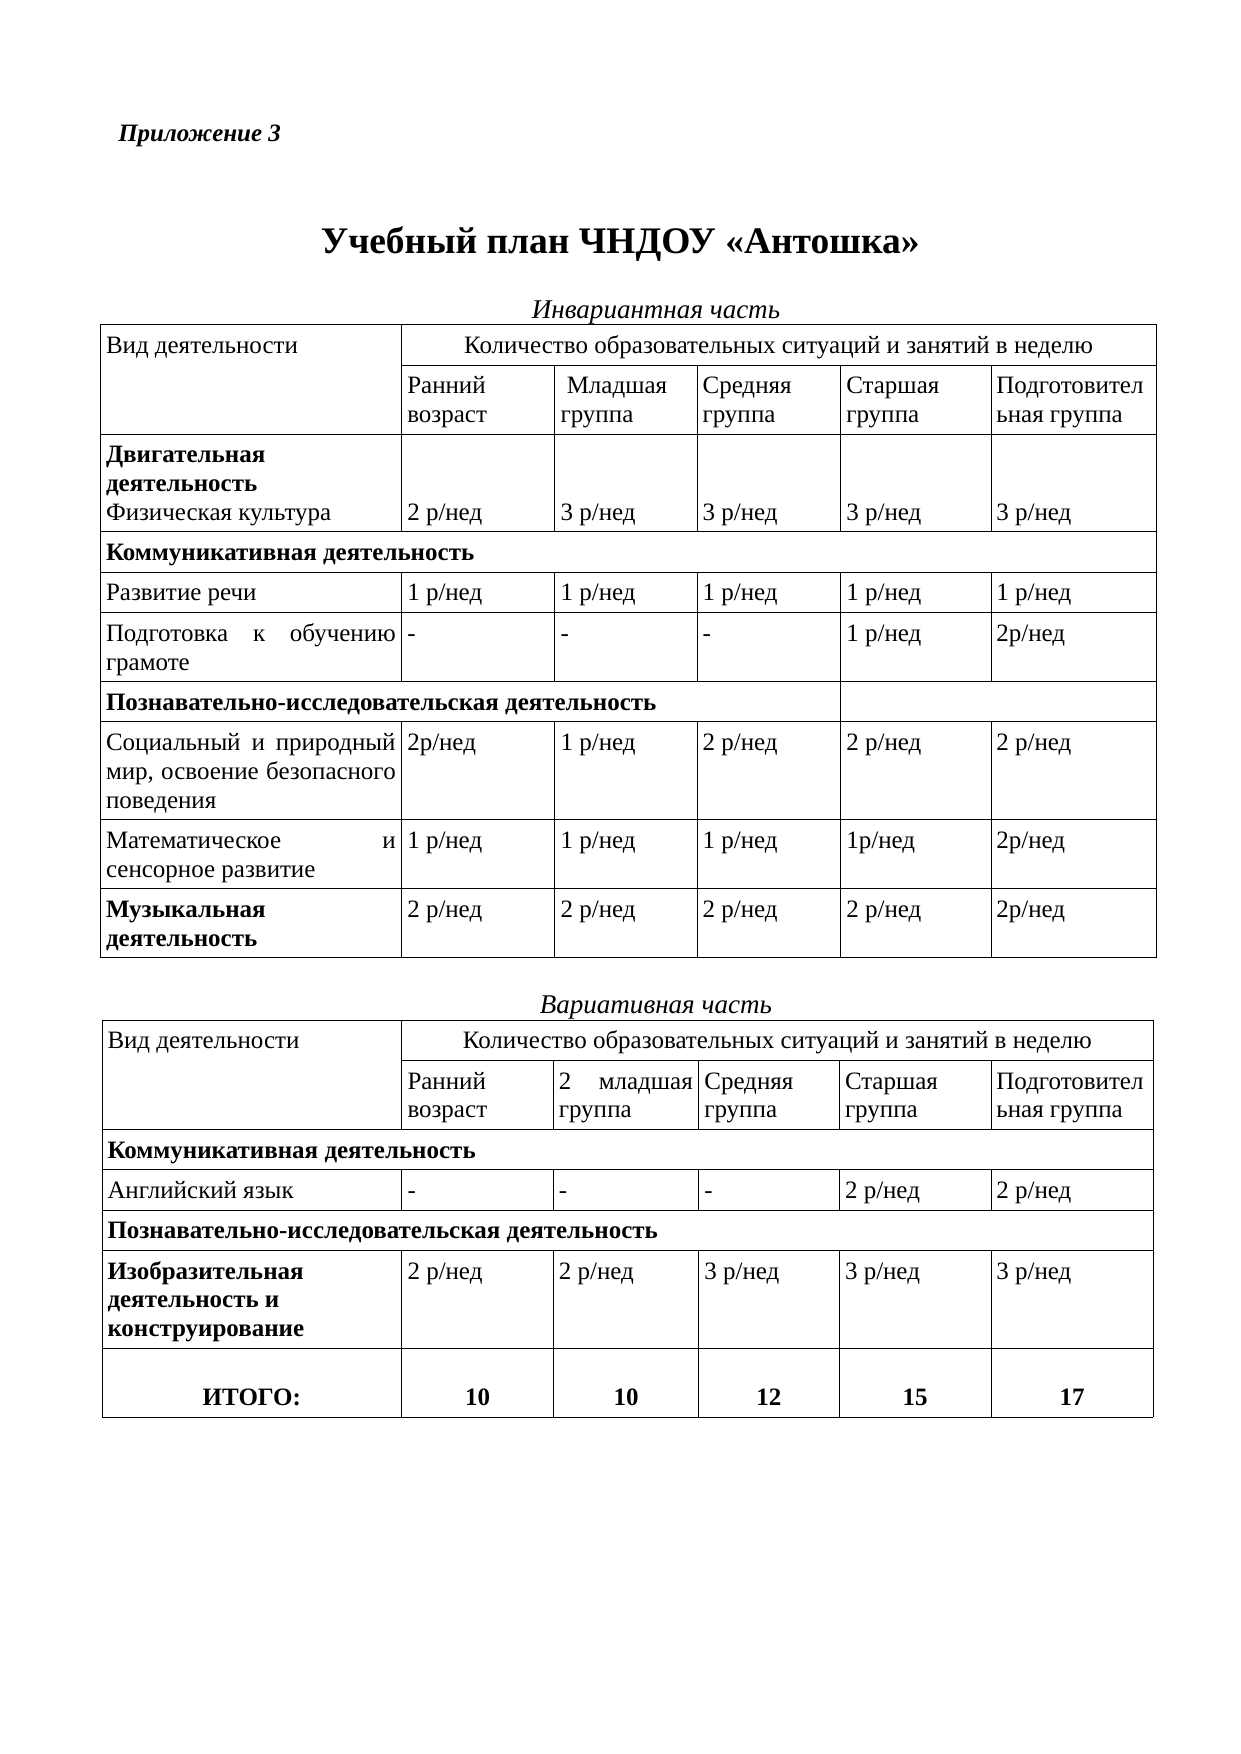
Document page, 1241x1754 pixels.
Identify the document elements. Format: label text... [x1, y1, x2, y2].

table_cell 3 р/нед [992, 1251, 1153, 1348]
table_cell Ранний возраст [402, 366, 554, 433]
table_cell 2 р/нед [841, 722, 991, 819]
table_cell Познавательно-исследовательская деятельность [101, 682, 840, 721]
table_cell 3 р/нед [555, 435, 697, 531]
table_cell Младшая группа [555, 366, 697, 433]
table_cell Познавательно-исследовательская деятельность [103, 1211, 1153, 1250]
table_cell Развитие речи [101, 573, 401, 612]
table_cell 2р/нед [402, 722, 554, 819]
table_cell - [554, 1170, 698, 1210]
table_cell Подготовка к обучению грамоте [101, 613, 401, 681]
table_header Вид деятельности [101, 325, 401, 433]
table_cell Средняя группа [699, 1061, 839, 1129]
table_cell 3 р/нед [699, 1251, 839, 1348]
table_cell Ранний возраст [402, 1061, 553, 1129]
table_cell Подготовительная группа [992, 1061, 1153, 1129]
table_cell - [402, 613, 554, 681]
table_cell Изобразительная деятельность и конструирование [103, 1251, 401, 1348]
table_cell 3 р/нед [840, 1251, 991, 1348]
table_cell Коммуникативная деятельность [101, 532, 1156, 572]
table_cell 1 р/нед [992, 573, 1156, 612]
text Инвариантная часть [118, 293, 1122, 324]
table_header Вид деятельности [103, 1021, 401, 1129]
table_cell 10 [554, 1349, 698, 1417]
table_cell 2 р/нед [840, 1170, 991, 1210]
table_cell 1 р/нед [555, 820, 697, 888]
table_cell 2 р/нед [402, 435, 554, 531]
table_cell 1 р/нед [555, 573, 697, 612]
table_cell 2р/нед [992, 613, 1156, 681]
table_cell Коммуникативная деятельность [103, 1130, 1153, 1169]
table_cell 12 [699, 1349, 839, 1417]
table_cell ИТОГО: [103, 1349, 401, 1417]
table_cell Старшая группа [840, 1061, 991, 1129]
table_cell - [555, 613, 697, 681]
text Вариативная часть [118, 988, 1122, 1020]
table_cell 17 [992, 1349, 1153, 1417]
table_cell 1 р/нед [555, 722, 697, 819]
table_cell 10 [402, 1349, 553, 1417]
table_cell 2 р/нед [554, 1251, 698, 1348]
table_cell Двигательная деятельность Физическая культура [101, 435, 401, 531]
table_cell 2р/нед [992, 820, 1156, 888]
text Приложение 3 [118, 118, 1122, 147]
table_cell 2 р/нед [555, 889, 697, 957]
table_cell [841, 682, 1156, 721]
table_cell Музыкальная деятельность [101, 889, 401, 957]
table_cell 3 р/нед [698, 435, 840, 531]
table_cell 1 р/нед [841, 573, 991, 612]
table_cell - [698, 613, 840, 681]
table_cell Старшая группа [841, 366, 991, 433]
table_cell 2 р/нед [992, 1170, 1153, 1210]
table_cell 1р/нед [841, 820, 991, 888]
table_cell 2 р/нед [402, 1251, 553, 1348]
table_header Количество образовательных ситуаций и занятий в неделю [402, 325, 1156, 364]
table_cell 2 р/нед [992, 722, 1156, 819]
table_cell Подготовительная группа [992, 366, 1156, 433]
table_cell Средняя группа [698, 366, 840, 433]
table_cell 2 р/нед [402, 889, 554, 957]
table_cell 15 [840, 1349, 991, 1417]
table_header Количество образовательных ситуаций и занятий в неделю [402, 1021, 1153, 1060]
table_cell 3 р/нед [992, 435, 1156, 531]
table_cell Английский язык [103, 1170, 401, 1210]
table_cell 1 р/нед [402, 820, 554, 888]
table_cell 2 р/нед [698, 722, 840, 819]
table_cell - [699, 1170, 839, 1210]
table_cell 1 р/нед [841, 613, 991, 681]
table_cell 2р/нед [992, 889, 1156, 957]
table_cell 2 младшая группа [554, 1061, 698, 1129]
table_cell 1 р/нед [698, 573, 840, 612]
table_cell 1 р/нед [698, 820, 840, 888]
table_cell Социальный и природный мир, освоение безопасного поведения [101, 722, 401, 819]
table_cell - [402, 1170, 553, 1210]
table_cell 3 р/нед [841, 435, 991, 531]
text Учебный план ЧНДОУ «Антошка» [118, 219, 1122, 262]
table_cell 1 р/нед [402, 573, 554, 612]
table_cell 2 р/нед [841, 889, 991, 957]
table_cell 2 р/нед [698, 889, 840, 957]
table_cell Математическое и сенсорное развитие [101, 820, 401, 888]
